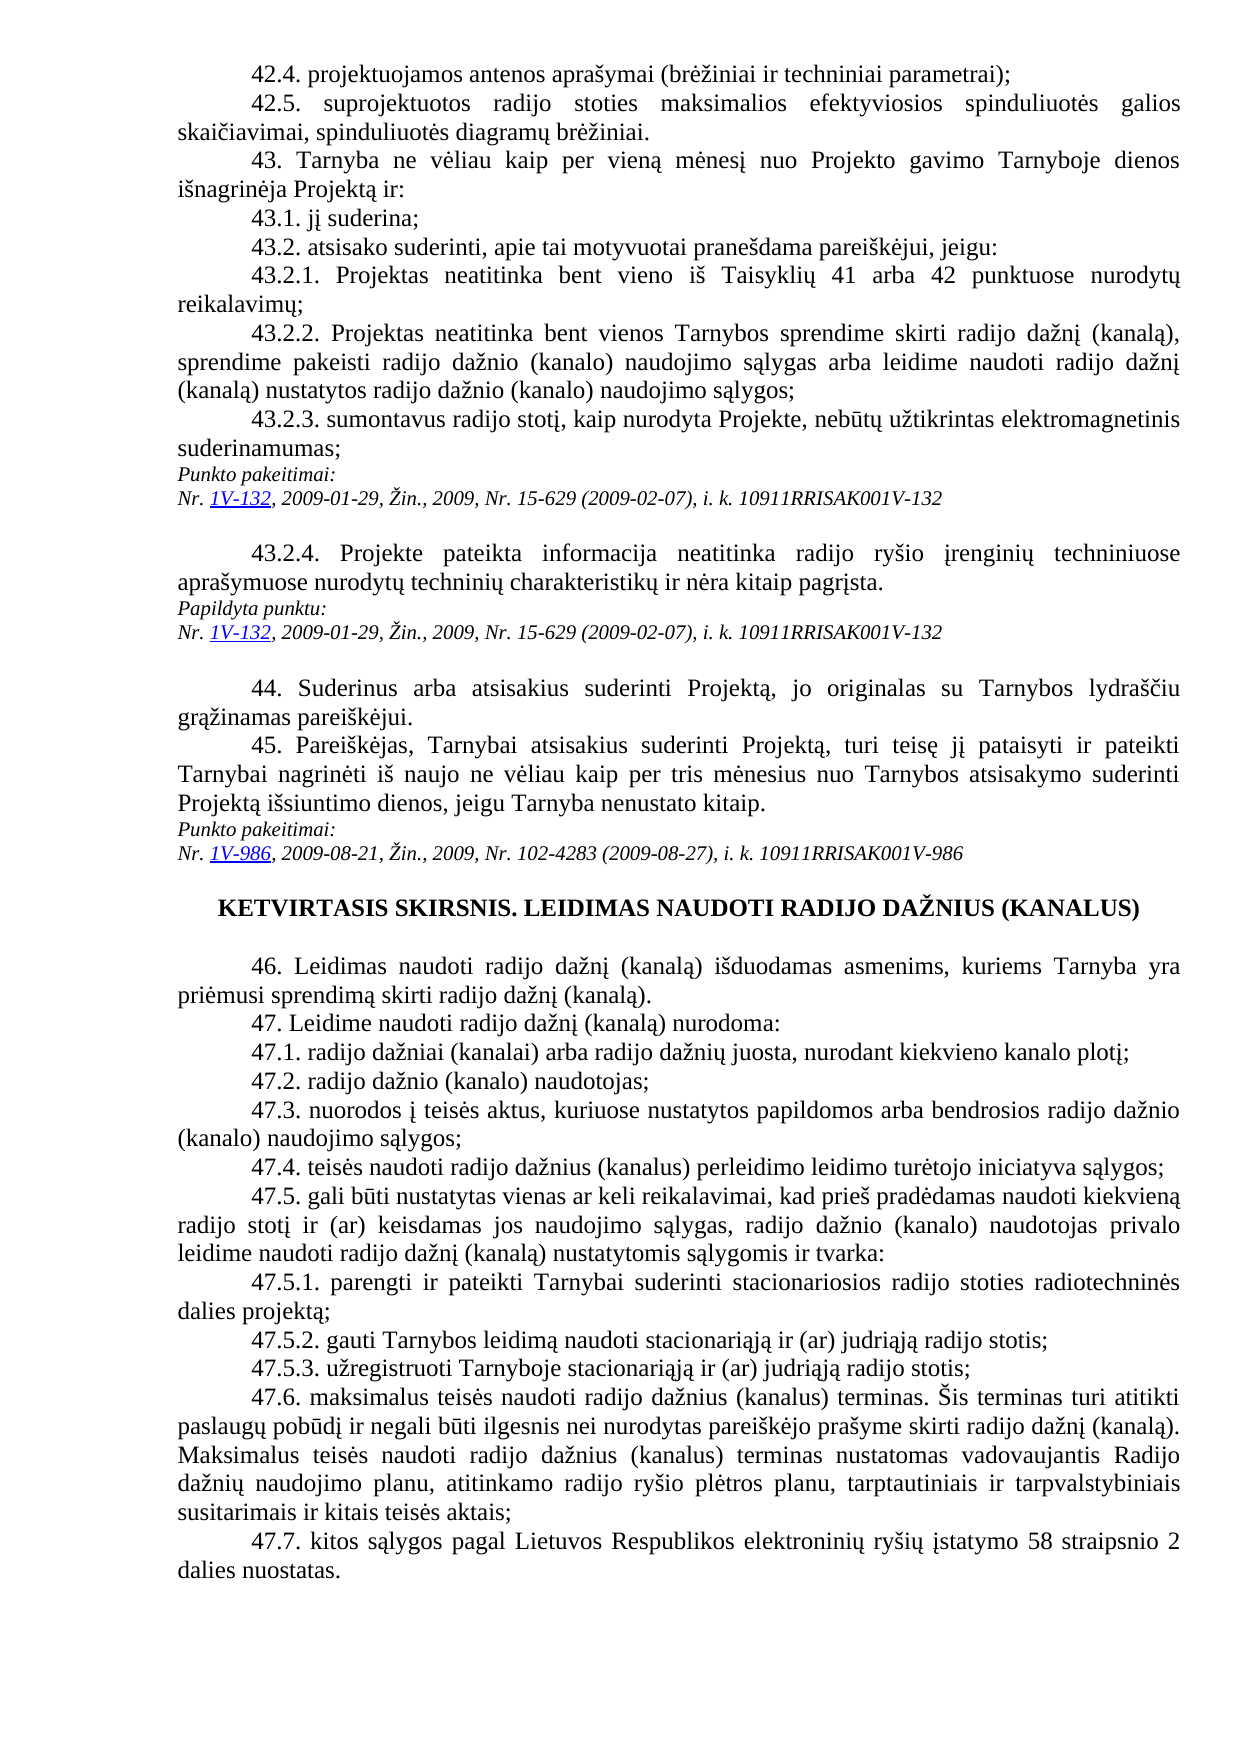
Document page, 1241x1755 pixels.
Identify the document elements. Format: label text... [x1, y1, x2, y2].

text Nr. 1V-132, 2009-01-29, Žin., 2009, Nr. 15-629 (2009-02-07), i. k. 10911RRISAK001V-132 [177, 486, 1181, 510]
text 47.5.1. parengti ir pateikti Tarnybai suderinti stacionariosios radijo stoties radiotechninės dalies projektą; [177, 1267, 1181, 1325]
text Nr. 1V-986, 2009-08-21, Žin., 2009, Nr. 102-4283 (2009-08-27), i. k. 10911RRISAK001V-986 [177, 841, 1181, 865]
text Punkto pakeitimai: [177, 817, 1181, 841]
text 47.5.2. gauti Tarnybos leidimą naudoti stacionariąją ir (ar) judriąją radijo stotis; [177, 1325, 1181, 1353]
text 42.4. projektuojamos antenos aprašymai (brėžiniai ir techniniai parametrai); [177, 59, 1181, 88]
text 47.4. teisės naudoti radijo dažnius (kanalus) perleidimo leidimo turėtojo iniciatyva sąlygos; [177, 1152, 1181, 1181]
text 45. Pareiškėjas, Tarnybai atsisakius suderinti Projektą, turi teisę jį pataisyti ir pateikti Tarnybai nagrinėti iš naujo ne vėliau kaip per tris mėnesius nuo Tarnybos atsisakymo suderinti Projektą išsiuntimo dienos, jeigu Tarnyba nenustato kitaip. [177, 730, 1181, 817]
text KETVIRTASIS SKIRSNIS. LEIDIMAS NAUDOTI RADIJO DAŽNIUS (KANALUS) [177, 893, 1181, 922]
text 43.1. jį suderina; [177, 203, 1181, 232]
text 43. Tarnyba ne vėliau kaip per vieną mėnesį nuo Projekto gavimo Tarnyboje dienos išnagrinėja Projektą ir: [177, 145, 1181, 203]
text 43.2.1. Projektas neatitinka bent vieno iš Taisyklių 41 arba 42 punktuose nurodytų reikalavimų; [177, 260, 1181, 318]
text 46. Leidimas naudoti radijo dažnį (kanalą) išduodamas asmenims, kuriems Tarnyba yra priėmusi sprendimą skirti radijo dažnį (kanalą). [177, 951, 1181, 1008]
text Punkto pakeitimai: [177, 462, 1181, 486]
text 47.7. kitos sąlygos pagal Lietuvos Respublikos elektroninių ryšių įstatymo 58 straipsnio 2 dalies nuostatas. [177, 1526, 1181, 1583]
text 44. Suderinus arba atsisakius suderinti Projektą, jo originalas su Tarnybos lydraščiu grąžinamas pareiškėjui. [177, 673, 1181, 730]
text Papildyta punktu: [177, 596, 1181, 620]
text 43.2.2. Projektas neatitinka bent vienos Tarnybos sprendime skirti radijo dažnį (kanalą), sprendime pakeisti radijo dažnio (kanalo) naudojimo sąlygas arba leidime naudoti radijo dažnį (kanalą) nustatytos radijo dažnio (kanalo) naudojimo sąlygos; [177, 318, 1181, 404]
text 47.1. radijo dažniai (kanalai) arba radijo dažnių juosta, nurodant kiekvieno kanalo plotį; [177, 1037, 1181, 1066]
text 47.6. maksimalus teisės naudoti radijo dažnius (kanalus) terminas. Šis terminas turi atitikti paslaugų pobūdį ir negali būti ilgesnis nei nurodytas pareiškėjo prašyme skirti radijo dažnį (kanalą). Maksimalus teisės naudoti radijo dažnius (kanalus) terminas nustatomas vadovaujantis Radijo dažnių naudojimo planu, atitinkamo radijo ryšio plėtros planu, tarptautiniais ir tarpvalstybiniais susitarimais ir kitais teisės aktais; [177, 1382, 1181, 1526]
text 43.2.4. Projekte pateikta informacija neatitinka radijo ryšio įrenginių techniniuose aprašymuose nurodytų techninių charakteristikų ir nėra kitaip pagrįsta. [177, 538, 1181, 596]
text 43.2. atsisako suderinti, apie tai motyvuotai pranešdama pareiškėjui, jeigu: [177, 232, 1181, 260]
text 47. Leidime naudoti radijo dažnį (kanalą) nurodoma: [177, 1008, 1181, 1037]
text 43.2.3. sumontavus radijo stotį, kaip nurodyta Projekte, nebūtų užtikrintas elektromagnetinis suderinamumas; [177, 404, 1181, 462]
text 47.3. nuorodos į teisės aktus, kuriuose nustatytos papildomos arba bendrosios radijo dažnio (kanalo) naudojimo sąlygos; [177, 1095, 1181, 1152]
text 47.2. radijo dažnio (kanalo) naudotojas; [177, 1066, 1181, 1095]
text 47.5. gali būti nustatytas vienas ar keli reikalavimai, kad prieš pradėdamas naudoti kiekvieną radijo stotį ir (ar) keisdamas jos naudojimo sąlygas, radijo dažnio (kanalo) naudotojas privalo leidime naudoti radijo dažnį (kanalą) nustatytomis sąlygomis ir tvarka: [177, 1181, 1181, 1267]
text 47.5.3. užregistruoti Tarnyboje stacionariąją ir (ar) judriąją radijo stotis; [177, 1353, 1181, 1382]
text 42.5. suprojektuotos radijo stoties maksimalios efektyviosios spinduliuotės galios skaičiavimai, spinduliuotės diagramų brėžiniai. [177, 88, 1181, 145]
text Nr. 1V-132, 2009-01-29, Žin., 2009, Nr. 15-629 (2009-02-07), i. k. 10911RRISAK001V-132 [177, 620, 1181, 644]
